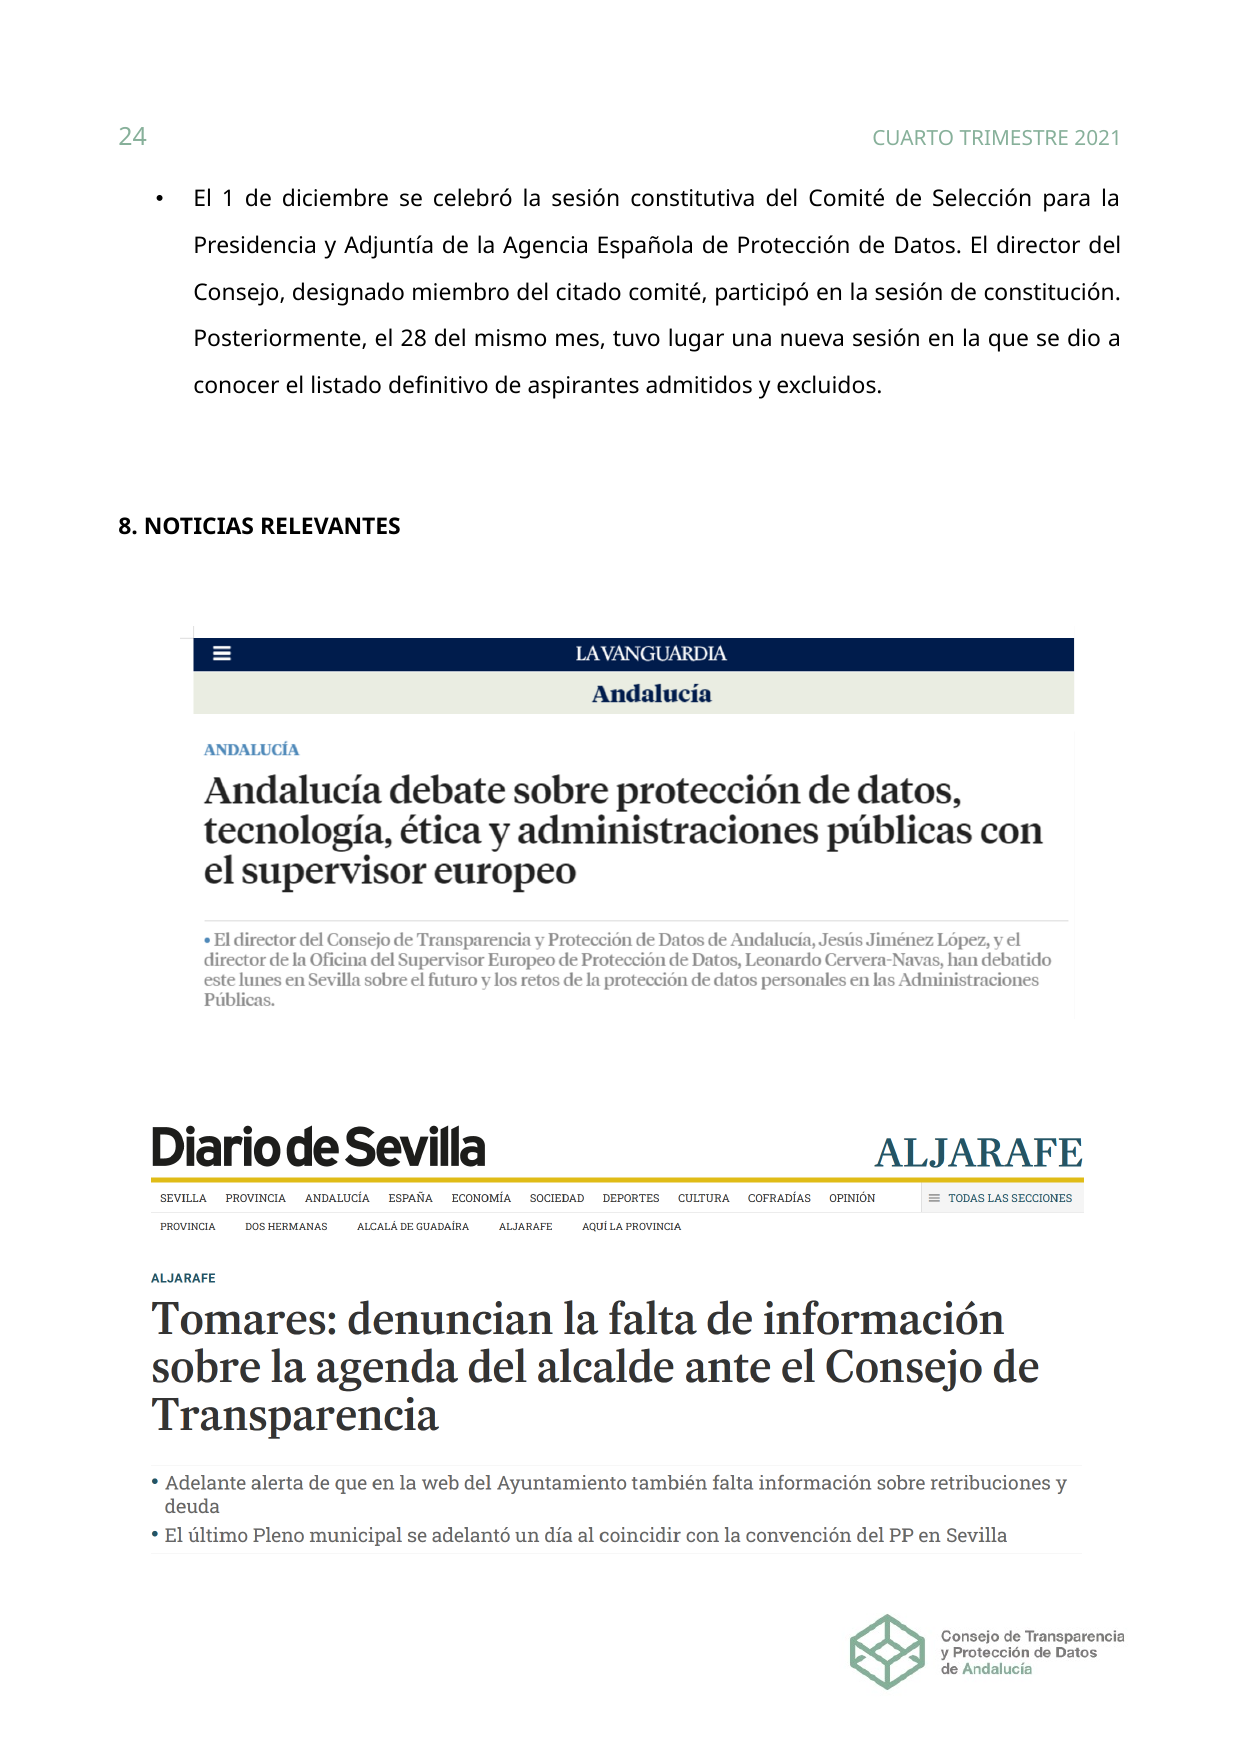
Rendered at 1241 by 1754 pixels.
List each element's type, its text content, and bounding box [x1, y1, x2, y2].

picture [838, 1599, 1142, 1712]
picture [180, 626, 1075, 1019]
list El 1 de diciembre se celebró la sesión constitutiva del Comité de Selección para la Presidencia y Adjuntía de la Agencia Española de Protección de Datos. El director del Consejo, designado miembro del citado comité, participó en la sesión de constitución. Posteriormente, el 28 del mismo mes, tuvo lugar una nueva sesión en la que se dio a conocer el listado definitivo de aspirantes admitidos y excluidos. [156, 182, 1122, 400]
picture [147, 1119, 1094, 1565]
text 8. NOTICIAS RELEVANTES [118, 510, 1122, 541]
